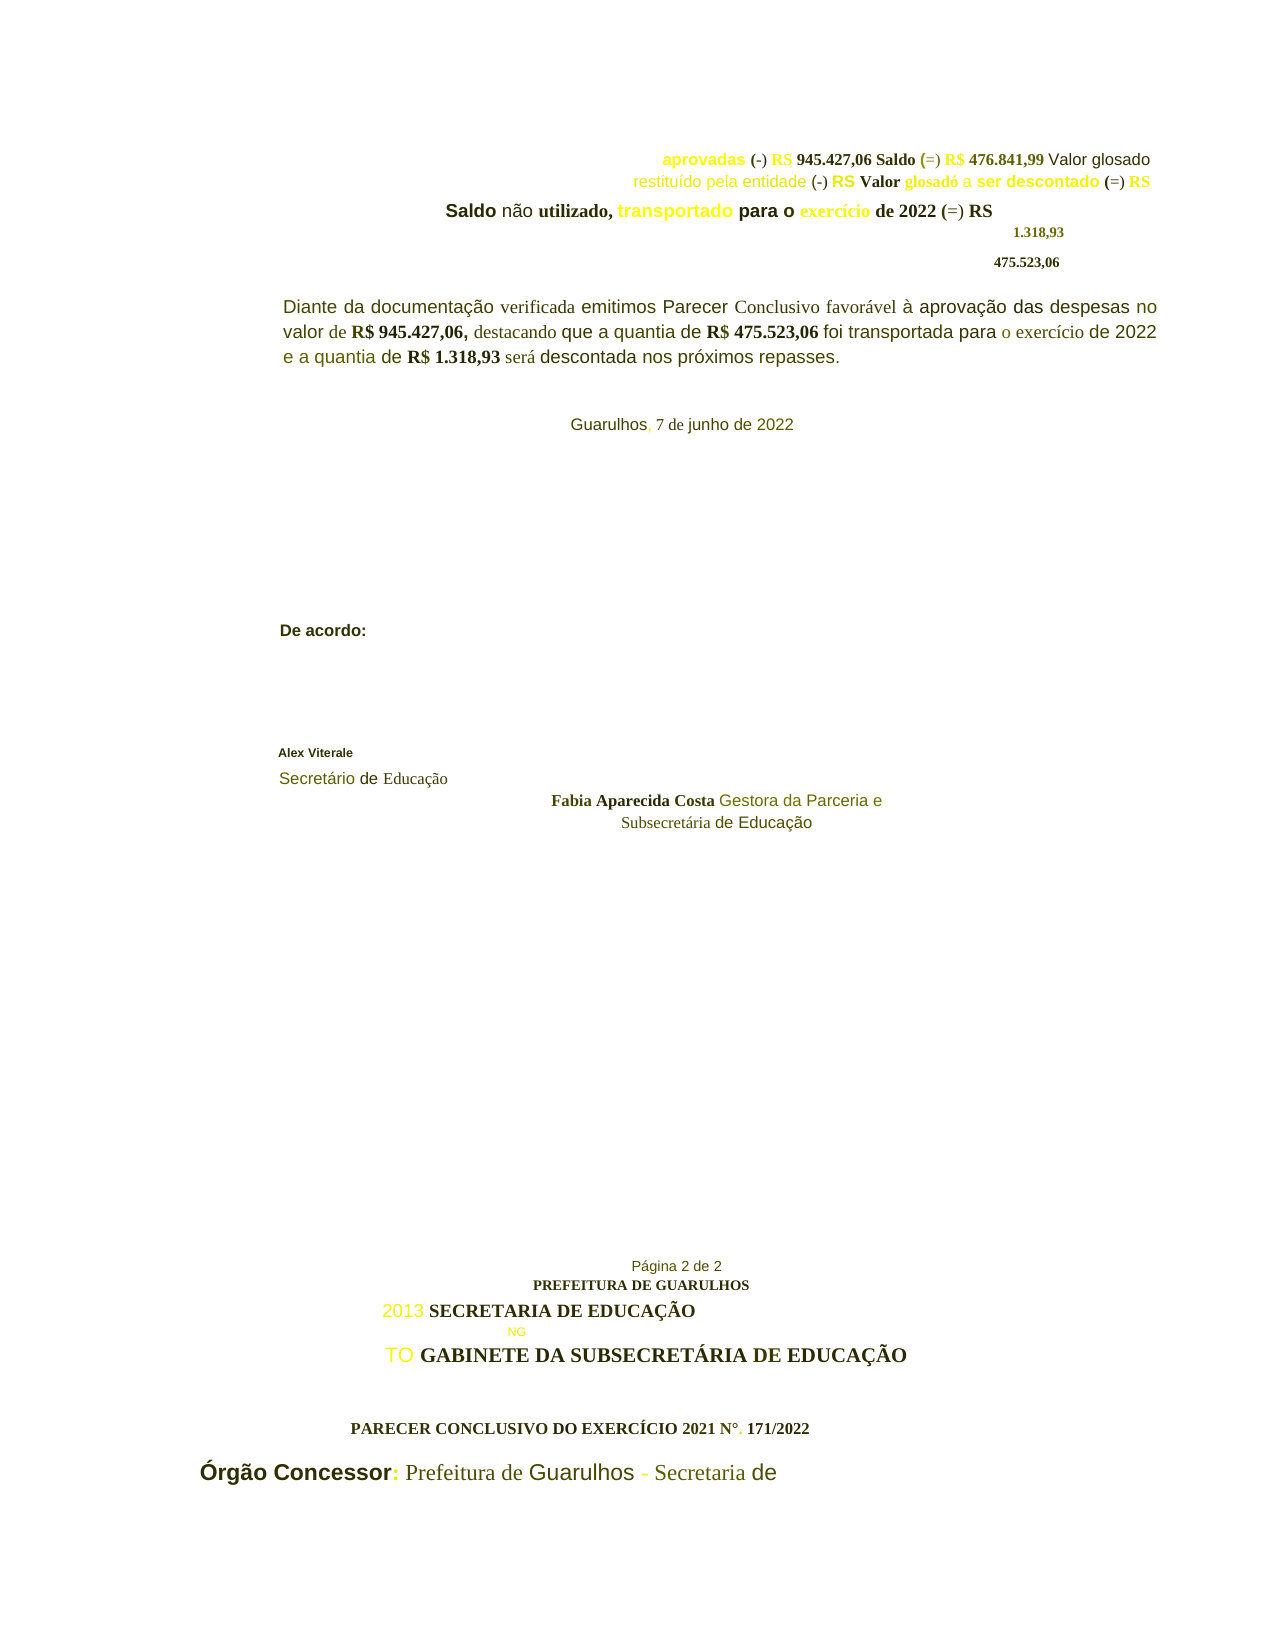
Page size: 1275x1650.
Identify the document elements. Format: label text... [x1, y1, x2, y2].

text Guarulhos, 7 de junho de 2022 [570, 415, 865, 434]
text aprovadas (-) RS 945.427,06 Saldo (=) R$ 476.841,99 Valor glosado restituído pela entidade (-) RS Valor glosadó a ser descontado (=) RS [629, 150, 1150, 191]
text 2013 SECRETARIA DE EDUCAÇÃO [382, 1300, 872, 1322]
text Órgão Concessor: Prefeitura de Guarulhos - Secretaria de [199, 1459, 779, 1485]
text Página 2 de 2 [631, 1257, 792, 1274]
text Fabia Aparecida Costa Gestora da Parceria e Subsecretária de Educação [505, 791, 928, 832]
text 475.523,06 [994, 254, 1148, 271]
text 1.318,93 [1013, 224, 1148, 241]
text Secretário de Educação [279, 769, 519, 788]
text PARECER CONCLUSIVO DO EXERCÍCIO 2021 N°. 171/2022 [350, 1418, 927, 1438]
text TO GABINETE DA SUBSECRETÁRIA DE EDUCAÇÃO [385, 1343, 957, 1367]
text NG [507, 1325, 604, 1339]
text Diante da documentação verificada emitimos Parecer Conclusivo favorável à aprovação das despesas no valor de R$ 945.427,06, destacando que a quantia de R$ 475.523,06 foi transportada para o exercício de 2022 e a quantia de R$ 1.318,93 será descontada nos próximos repasses. [283, 296, 1157, 368]
text Saldo não utilizado, transportado para o exercício de 2022 (=) RS [445, 199, 1038, 221]
text Alex Viterale [278, 746, 452, 760]
text PREFEITURA DE GUARULHOS [533, 1277, 877, 1293]
text De acordo: [279, 621, 437, 640]
